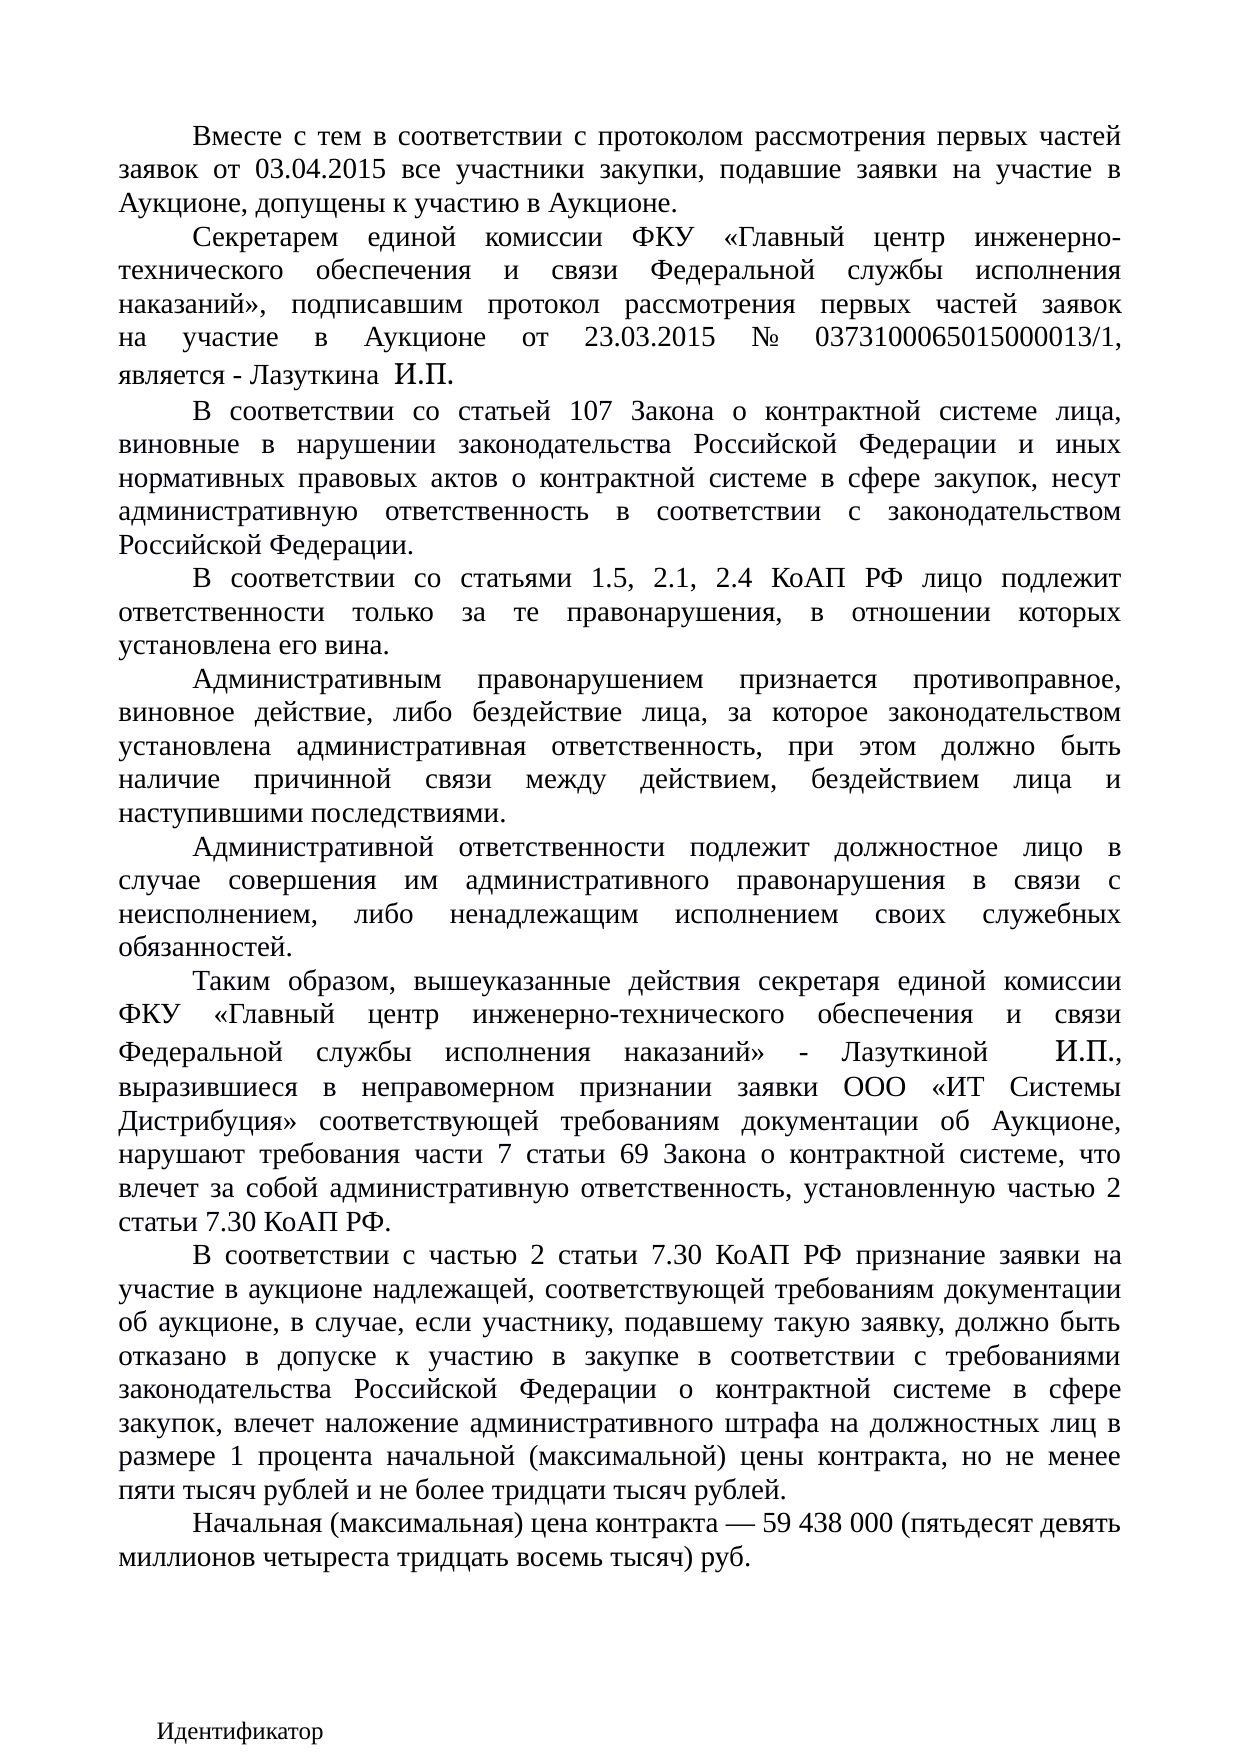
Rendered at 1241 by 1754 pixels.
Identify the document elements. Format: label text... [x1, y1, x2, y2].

text Таким образом, вышеуказанные действия секретаря единой комиссии ФКУ «Главный центр инженерно-технического обеспечения и связи Федеральной службы исполнения наказаний» - Лазуткиной И.П., выразившиеся в неправомерном признании заявки ООО «ИТ Системы Дистрибуция» соответствующей требованиям документации об Аукционе, нарушают требования части 7 статьи 69 Закона о контрактной системе, что влечет за собой административную ответственность, установленную частью 2 статьи 7.30 КоАП РФ. [118, 963, 1122, 1237]
text Административным правонарушением признается противоправное, виновное действие, либо бездействие лица, за которое законодательством установлена административная ответственность, при этом должно быть наличие причинной связи между действием, бездействием лица и наступившими последствиями. [118, 661, 1122, 829]
text Секретарем единой комиссии ФКУ «Главный центр инженерно-технического обеспечения и связи Федеральной службы исполнения наказаний», подписавшим протокол рассмотрения первых частей заявок на участие в Аукционе от 23.03.2015 № 0373100065015000013/1, является - Лазуткина И.П. [118, 219, 1122, 393]
text В соответствии со статьей 107 Закона о контрактной системе лица, виновные в нарушении законодательства Российской Федерации и иных нормативных правовых актов о контрактной системе в сфере закупок, несут административную ответственность в соответствии с законодательством Российской Федерации. [118, 393, 1122, 560]
text В соответствии с частью 2 статьи 7.30 КоАП РФ признание заявки на участие в аукционе надлежащей, соответствующей требованиям документации об аукционе, в случае, если участнику, подавшему такую заявку, должно быть отказано в допуске к участию в закупке в соответствии с требованиями законодательства Российской Федерации о контрактной системе в сфере закупок, влечет наложение административного штрафа на должностных лиц в размере 1 процента начальной (максимальной) цены контракта, но не менее пяти тысяч рублей и не более тридцати тысяч рублей. [118, 1237, 1122, 1506]
text Административной ответственности подлежит должностное лицо в случае совершения им административного правонарушения в связи с неисполнением, либо ненадлежащим исполнением своих служебных обязанностей. [118, 829, 1122, 963]
text Вместе с тем в соответствии с протоколом рассмотрения первых частей заявок от 03.04.2015 все участники закупки, подавшие заявки на участие в Аукционе, допущены к участию в Аукционе. [118, 118, 1122, 219]
text Начальная (максимальная) цена контракта — 59 438 000 (пятьдесят девять миллионов четыреста тридцать восемь тысяч) руб. [118, 1506, 1122, 1573]
text В соответствии со статьями 1.5, 2.1, 2.4 КоАП РФ лицо подлежит ответственности только за те правонарушения, в отношении которых установлена его вина. [118, 560, 1122, 661]
